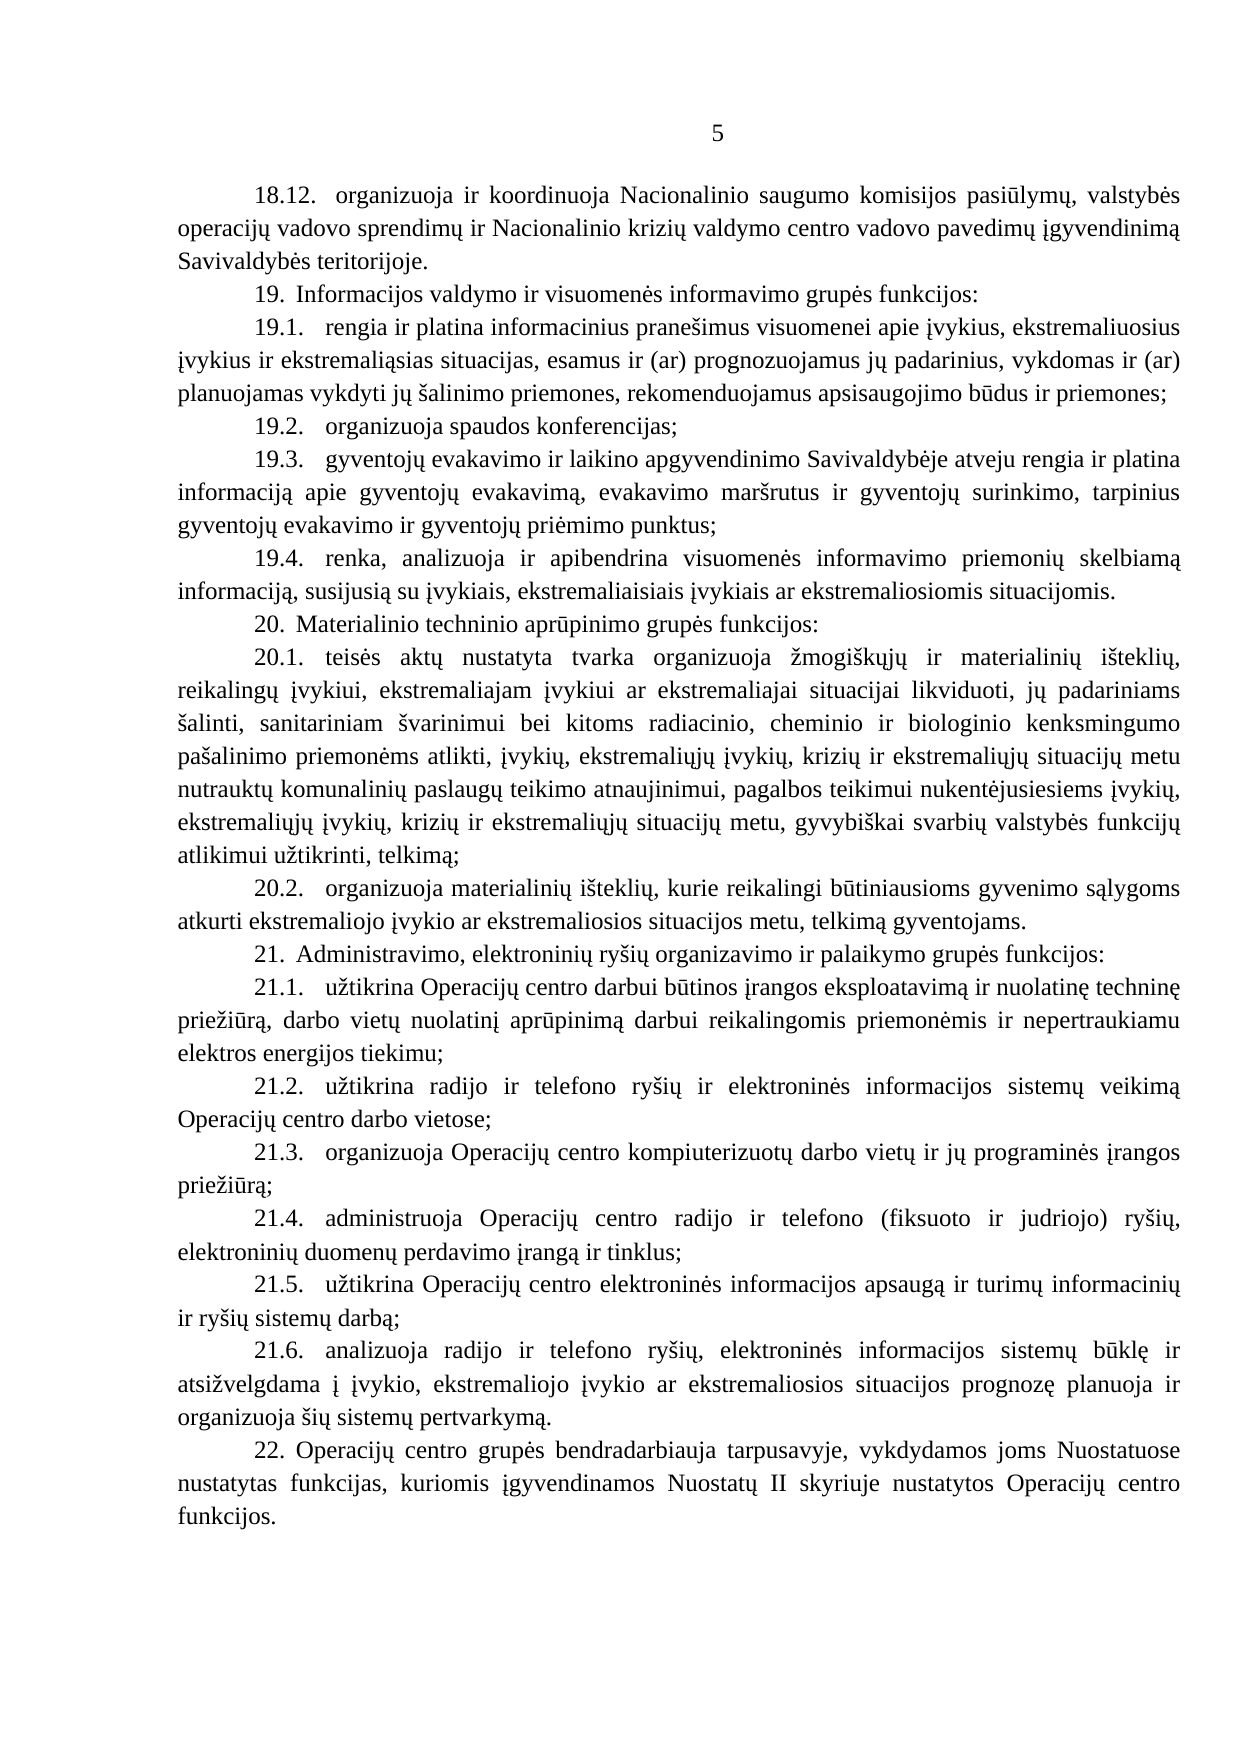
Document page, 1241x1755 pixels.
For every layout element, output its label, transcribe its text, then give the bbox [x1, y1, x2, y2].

text 20.1. teisės aktų nustatyta tvarka organizuoja žmogiškųjų ir materialinių išteklių, reikalingų įvykiui, ekstremaliajam įvykiui ar ekstremaliajai situacijai likviduoti, jų padariniams šalinti, sanitariniam švarinimui bei kitoms radiacinio, cheminio ir biologinio kenksmingumo pašalinimo priemonėms atlikti, įvykių, ekstremaliųjų įvykių, krizių ir ekstremaliųjų situacijų metu nutrauktų komunalinių paslaugų teikimo atnaujinimui, pagalbos teikimui nukentėjusiesiems įvykių, ekstremaliųjų įvykių, krizių ir ekstremaliųjų situacijų metu, gyvybiškai svarbių valstybės funkcijų atlikimui užtikrinti, telkimą; [177, 642, 1181, 869]
text 19.1. rengia ir platina informacinius pranešimus visuomenei apie įvykius, ekstremaliuosius įvykius ir ekstremaliąsias situacijas, esamus ir (ar) prognozuojamus jų padarinius, vykdomas ir (ar) planuojamas vykdyti jų šalinimo priemones, rekomenduojamus apsisaugojimo būdus ir priemones; [177, 312, 1181, 407]
text 20. Materialinio techninio aprūpinimo grupės funkcijos: [177, 609, 1181, 638]
text 20.2. organizuoja materialinių išteklių, kurie reikalingi būtiniausioms gyvenimo sąlygoms atkurti ekstremaliojo įvykio ar ekstremaliosios situacijos metu, telkimą gyventojams. [177, 873, 1181, 935]
text 19.2. organizuoja spaudos konferencijas; [177, 411, 1181, 440]
text 19.3. gyventojų evakavimo ir laikino apgyvendinimo Savivaldybėje atveju rengia ir platina informaciją apie gyventojų evakavimą, evakavimo maršrutus ir gyventojų surinkimo, tarpinius gyventojų evakavimo ir gyventojų priėmimo punktus; [177, 444, 1181, 539]
text 22. Operacijų centro grupės bendradarbiauja tarpusavyje, vykdydamos joms Nuostatuose nustatytas funkcijas, kuriomis įgyvendinamos Nuostatų II skyriuje nustatytos Operacijų centro funkcijos. [177, 1435, 1181, 1529]
text 19. Informacijos valdymo ir visuomenės informavimo grupės funkcijos: [177, 279, 1181, 308]
text 21.3. organizuoja Operacijų centro kompiuterizuotų darbo vietų ir jų programinės įrangos priežiūrą; [177, 1137, 1181, 1199]
text 21.4. administruoja Operacijų centro radijo ir telefono (fiksuoto ir judriojo) ryšių, elektroninių duomenų perdavimo įrangą ir tinklus; [177, 1203, 1181, 1265]
text 21.2. užtikrina radijo ir telefono ryšių ir elektroninės informacijos sistemų veikimą Operacijų centro darbo vietose; [177, 1071, 1181, 1133]
text 21.1. užtikrina Operacijų centro darbui būtinos įrangos eksploatavimą ir nuolatinę techninę priežiūrą, darbo vietų nuolatinį aprūpinimą darbui reikalingomis priemonėmis ir nepertraukiamu elektros energijos tiekimu; [177, 972, 1181, 1067]
text 21. Administravimo, elektroninių ryšių organizavimo ir palaikymo grupės funkcijos: [177, 939, 1181, 968]
text 21.5. užtikrina Operacijų centro elektroninės informacijos apsaugą ir turimų informacinių ir ryšių sistemų darbą; [177, 1269, 1181, 1331]
text 19.4. renka, analizuoja ir apibendrina visuomenės informavimo priemonių skelbiamą informaciją, susijusią su įvykiais, ekstremaliaisiais įvykiais ar ekstremaliosiomis situacijomis. [177, 543, 1181, 605]
text 18.12. organizuoja ir koordinuoja Nacionalinio saugumo komisijos pasiūlymų, valstybės operacijų vadovo sprendimų ir Nacionalinio krizių valdymo centro vadovo pavedimų įgyvendinimą Savivaldybės teritorijoje. [177, 180, 1181, 275]
text 21.6. analizuoja radijo ir telefono ryšių, elektroninės informacijos sistemų būklę ir atsižvelgdama į įvykio, ekstremaliojo įvykio ar ekstremaliosios situacijos prognozę planuoja ir organizuoja šių sistemų pertvarkymą. [177, 1336, 1181, 1430]
